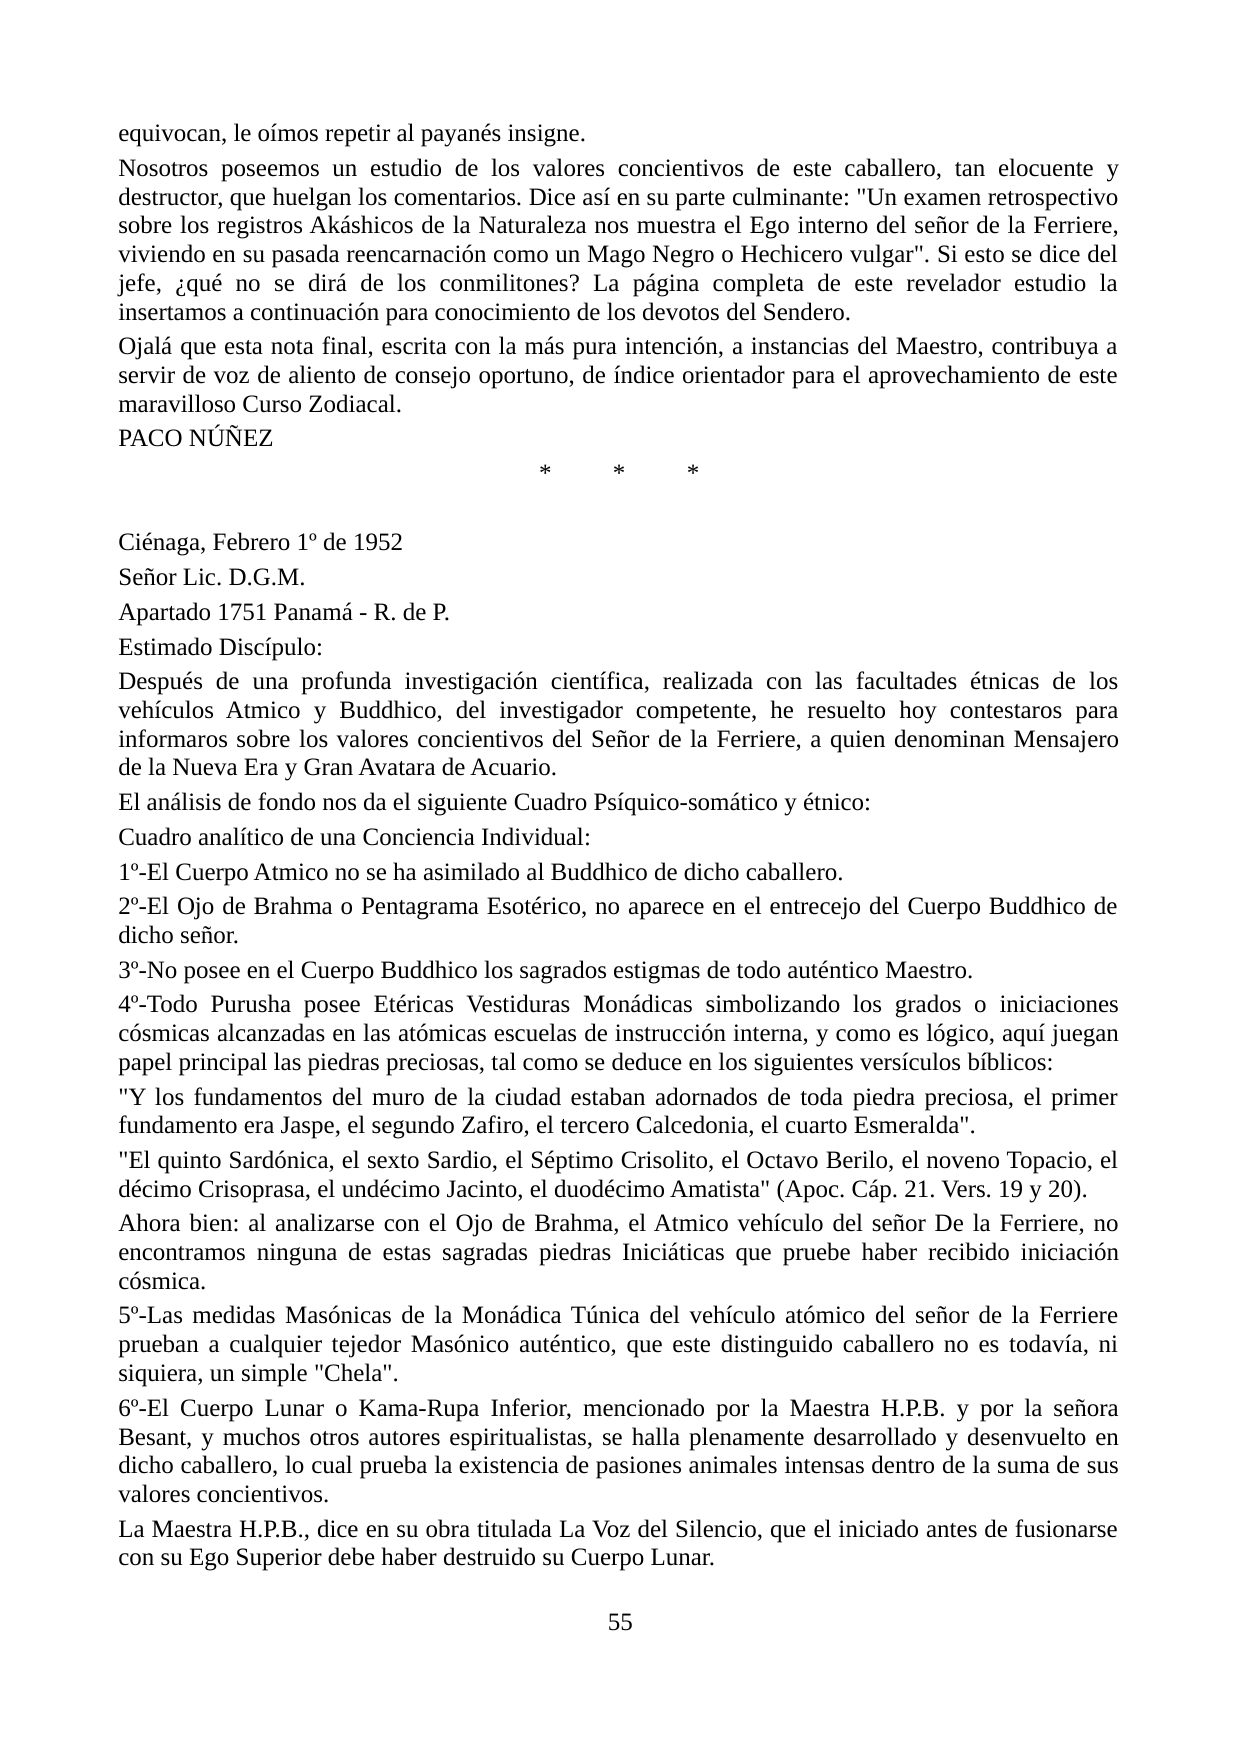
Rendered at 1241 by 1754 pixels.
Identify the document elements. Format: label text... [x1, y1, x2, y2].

text PACO NÚÑEZ [118, 423, 1120, 452]
text equivocan, le oímos repetir al payanés insigne. [118, 118, 1120, 147]
text 2º-El Ojo de Brahma o Pentagrama Esotérico, no aparece en el entrecejo del Cuerpo Buddhico de dicho señor. [118, 891, 1120, 949]
text 5º-Las medidas Masónicas de la Monádica Túnica del vehículo atómico del señor de la Ferriere prueban a cualquier tejedor Masónico auténtico, que este distinguido caballero no es todavía, ni siquiera, un simple "Chela". [118, 1301, 1120, 1387]
text Ahora bien: al analizarse con el Ojo de Brahma, el Atmico vehículo del señor De la Ferriere, no encontramos ninguna de estas sagradas piedras Iniciáticas que pruebe haber recibido iniciación cósmica. [118, 1208, 1120, 1295]
text 3º-No posee en el Cuerpo Buddhico los sagrados estigmas de todo auténtico Maestro. [118, 955, 1120, 983]
text Cuadro analítico de una Conciencia Individual: [118, 822, 1120, 851]
text "Y los fundamentos del muro de la ciudad estaban adornados de toda piedra preciosa, el primer fundamento era Jaspe, el segundo Zafiro, el tercero Calcedonia, el cuarto Esmeralda". [118, 1082, 1120, 1139]
text Apartado 1751 Panamá - R. de P. [118, 597, 1120, 626]
text Estimado Discípulo: [118, 632, 1120, 660]
text "El quinto Sardónica, el sexto Sardio, el Séptimo Crisolito, el Octavo Berilo, el noveno Topacio, el décimo Crisoprasa, el undécimo Jacinto, el duodécimo Amatista" (Apoc. Cáp. 21. Vers. 19 y 20). [118, 1145, 1120, 1202]
text * * * [118, 458, 1120, 487]
text 1º-El Cuerpo Atmico no se ha asimilado al Buddhico de dicho caballero. [118, 857, 1120, 885]
text Ciénaga, Febrero 1º de 1952 [118, 527, 1120, 556]
text La Maestra H.P.B., dice en su obra titulada La Voz del Silencio, que el iniciado antes de fusionarse con su Ego Superior debe haber destruido su Cuerpo Lunar. [118, 1514, 1120, 1571]
text 4º-Todo Purusha posee Etéricas Vestiduras Monádicas simbolizando los grados o iniciaciones cósmicas alcanzadas en las atómicas escuelas de instrucción interna, y como es lógico, aquí juegan papel principal las piedras preciosas, tal como se deduce en los siguientes versículos bíblicos: [118, 989, 1120, 1076]
text Ojalá que esta nota final, escrita con la más pura intención, a instancias del Maestro, contribuya a servir de voz de aliento de consejo oportuno, de índice orientador para el aprovechamiento de este maravilloso Curso Zodiacal. [118, 331, 1120, 417]
text El análisis de fondo nos da el siguiente Cuadro Psíquico-somático y étnico: [118, 787, 1120, 816]
text Señor Lic. D.G.M. [118, 562, 1120, 591]
text 6º-El Cuerpo Lunar o Kama-Rupa Inferior, mencionado por la Maestra H.P.B. y por la señora Besant, y muchos otros autores espiritualistas, se halla plenamente desarrollado y desenvuelto en dicho caballero, lo cual prueba la existencia de pasiones animales intensas dentro de la suma de sus valores concientivos. [118, 1393, 1120, 1508]
text Nosotros poseemos un estudio de los valores concientivos de este caballero, tan elocuente y destructor, que huelgan los comentarios. Dice así en su parte culminante: "Un examen retrospectivo sobre los registros Akáshicos de la Naturaleza nos muestra el Ego interno del señor de la Ferriere, viviendo en su pasada reencarnación como un Mago Negro o Hechicero vulgar". Si esto se dice del jefe, ¿qué no se dirá de los conmilitones? La página completa de este revelador estudio la insertamos a continuación para conocimiento de los devotos del Sendero. [118, 153, 1120, 325]
text Después de una profunda investigación científica, realizada con las facultades étnicas de los vehículos Atmico y Buddhico, del investigador competente, he resuelto hoy contestaros para informaros sobre los valores concientivos del Señor de la Ferriere, a quien denominan Mensajero de la Nueva Era y Gran Avatara de Acuario. [118, 666, 1120, 781]
